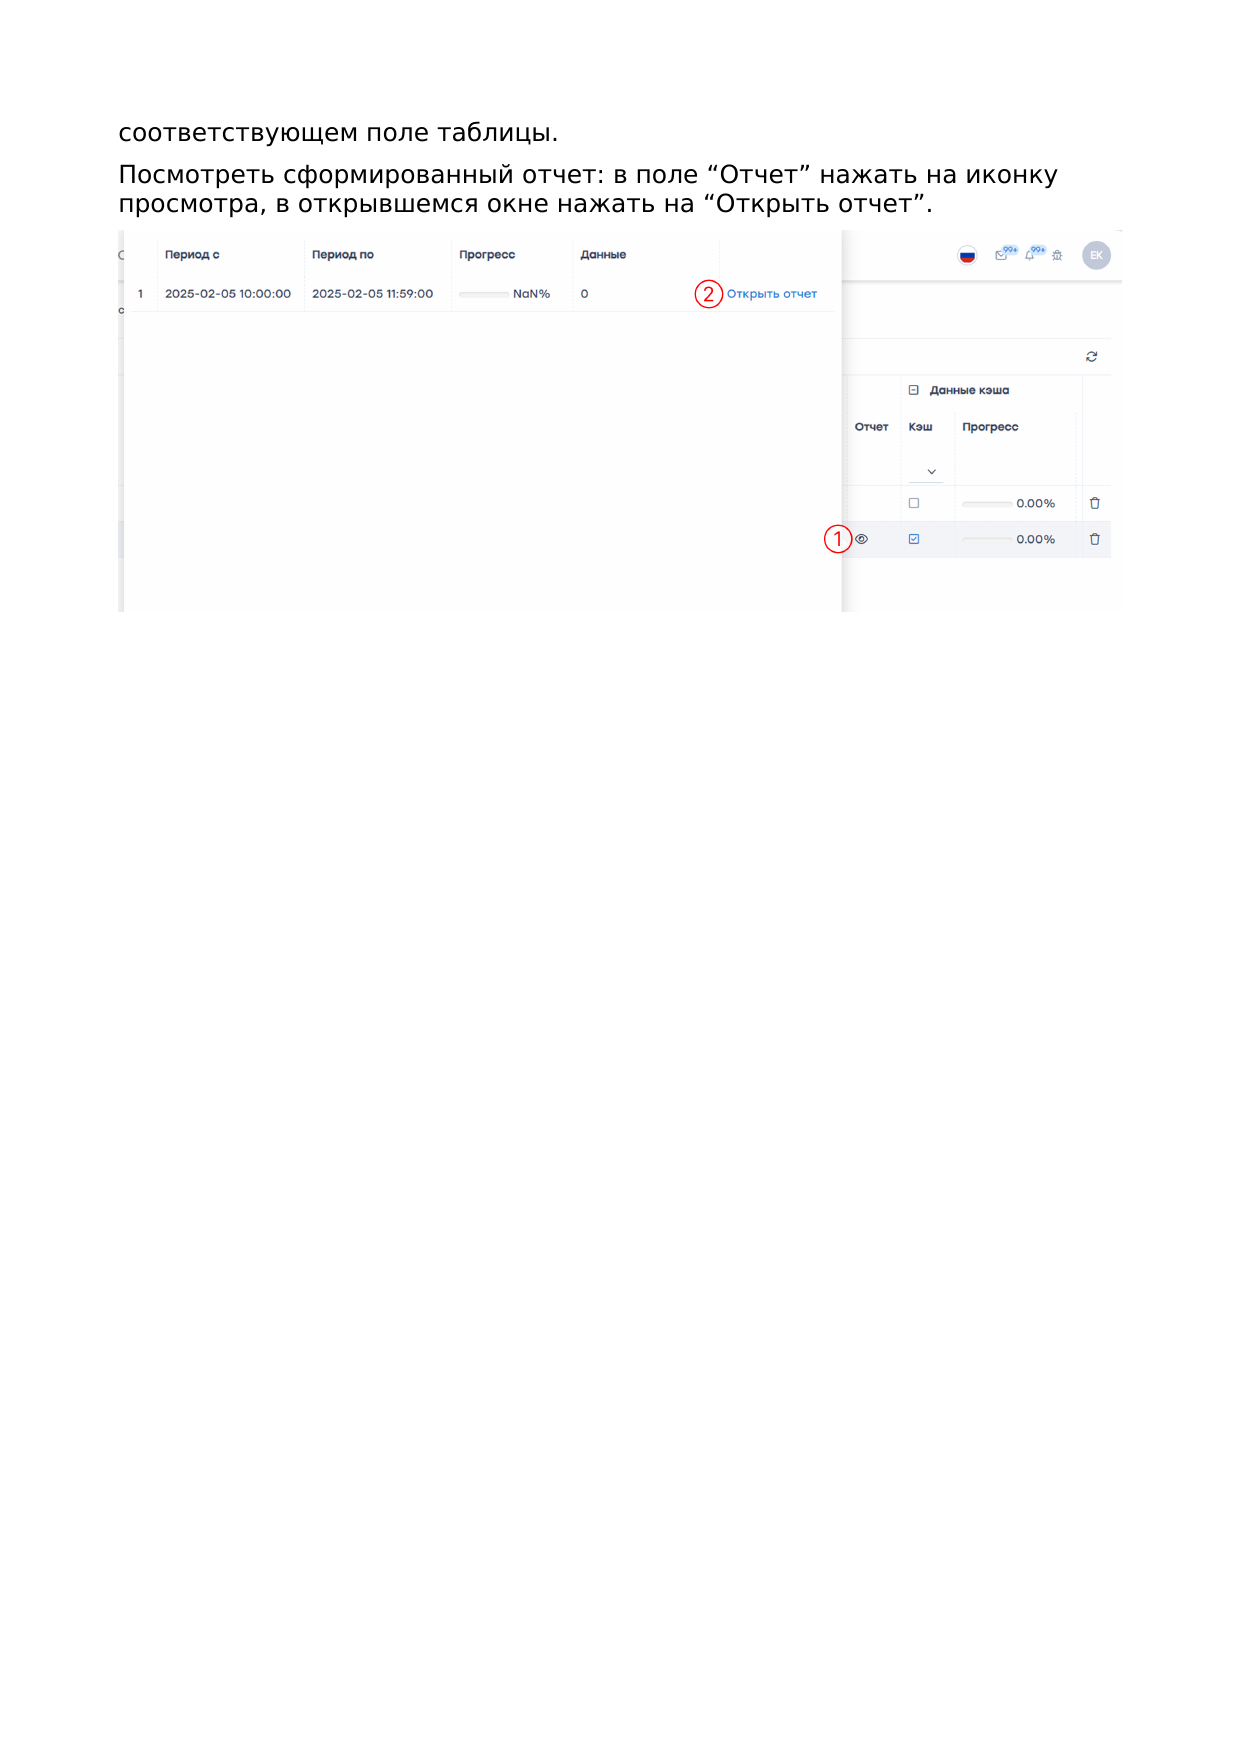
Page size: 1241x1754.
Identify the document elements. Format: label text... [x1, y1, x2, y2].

text Посмотреть сформированный отчет: в поле “Отчет” нажать на иконку просмотра, в открывшемся окне нажать на “Открыть отчет”. [118, 160, 1122, 218]
picture [118, 230, 1123, 612]
text соответствующем поле таблицы. [118, 118, 1122, 147]
